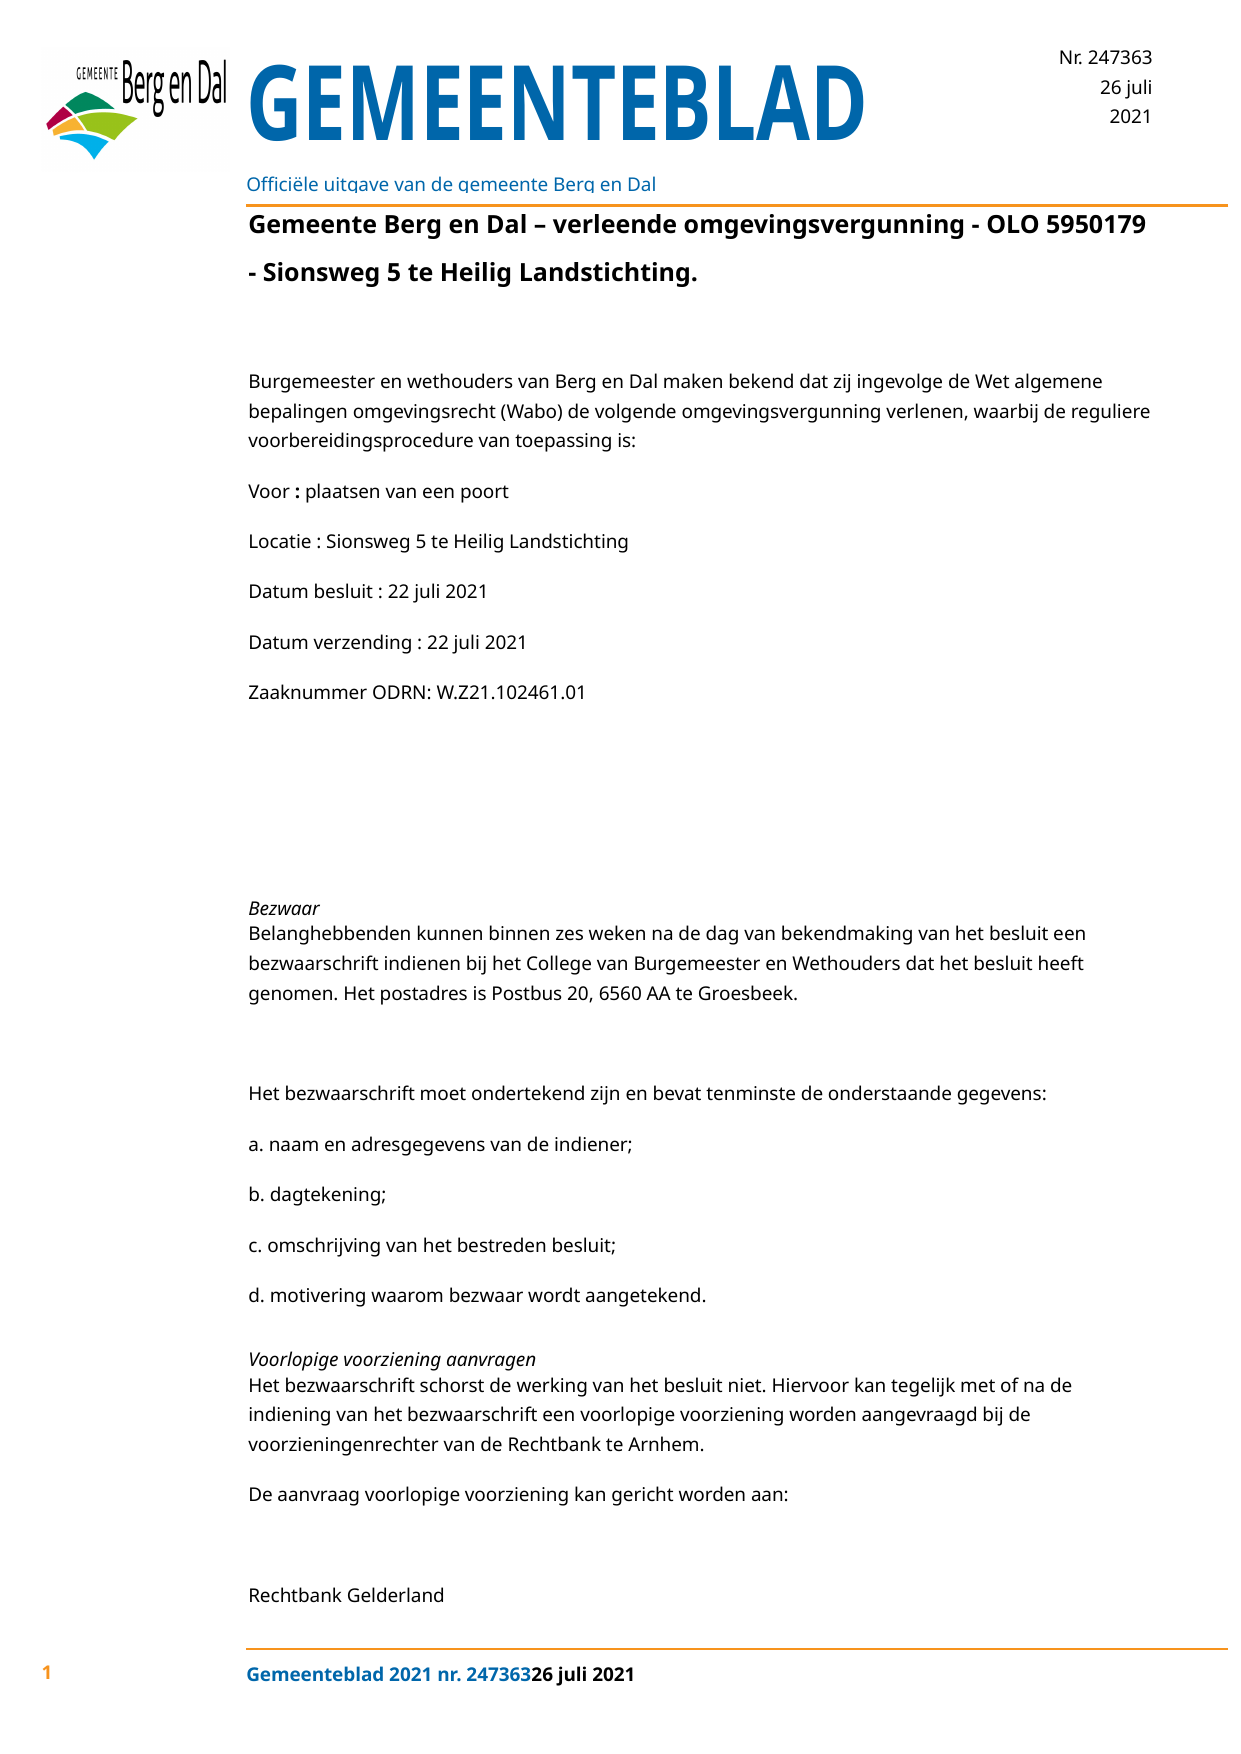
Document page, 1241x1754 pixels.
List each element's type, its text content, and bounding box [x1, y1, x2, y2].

text b. dagtekening; [248, 1181, 1152, 1207]
text d. motivering waarom bezwaar wordt aangetekend. [248, 1282, 1152, 1308]
text c. omschrijving van het bestreden besluit; [248, 1232, 1152, 1257]
text a. naam en adresgegevens van de indiener; [248, 1131, 1152, 1157]
text Locatie : Sionsweg 5 te Heilig Landstichting [248, 528, 1152, 554]
text Rechtbank Gelderland [248, 1582, 1152, 1608]
text Het bezwaarschrift moet ondertekend zijn en bevat tenminste de onderstaande gegevens: [248, 1081, 1152, 1106]
text Belanghebbenden kunnen binnen zes weken na de dag van bekendmaking van het besluit een bezwaarschrift indienen bij het College van Burgemeester en Wethouders dat het besluit heeft genomen. Het postadres is Postbus 20, 6560 AA te Groesbeek. [248, 921, 1152, 1005]
text Datum besluit : 22 juli 2021 [248, 579, 1152, 604]
picture [41, 47, 231, 172]
text Burgemeester en wethouders van Berg en Dal maken bekend dat zij ingevolge de Wet algemene bepalingen omgevingsrecht (Wabo) de volgende omgevingsvergunning verlenen, waarbij de reguliere voorbereidingsprocedure van toepassing is: [248, 368, 1152, 453]
text Gemeente Berg en Dal – verleende omgevingsvergunning - OLO 5950179 - Sionsweg 5 te Heilig Landstichting. [248, 207, 1152, 288]
text Bezwaar [248, 895, 1152, 921]
text Voor : plaatsen van een poort [248, 478, 1152, 504]
text Zaaknummer ODRN: W.Z21.102461.01 [248, 679, 1152, 705]
text Voorlopige voorziening aanvragen [248, 1346, 1152, 1372]
text Het bezwaarschrift schorst de werking van het besluit niet. Hiervoor kan tegelijk met of na de indiening van het bezwaarschrift een voorlopige voorziening worden aangevraagd bij de voorzieningenrechter van de Rechtbank te Arnhem. [248, 1372, 1152, 1457]
text Datum verzending : 22 juli 2021 [248, 629, 1152, 655]
text De aanvraag voorlopige voorziening kan gericht worden aan: [248, 1481, 1152, 1507]
